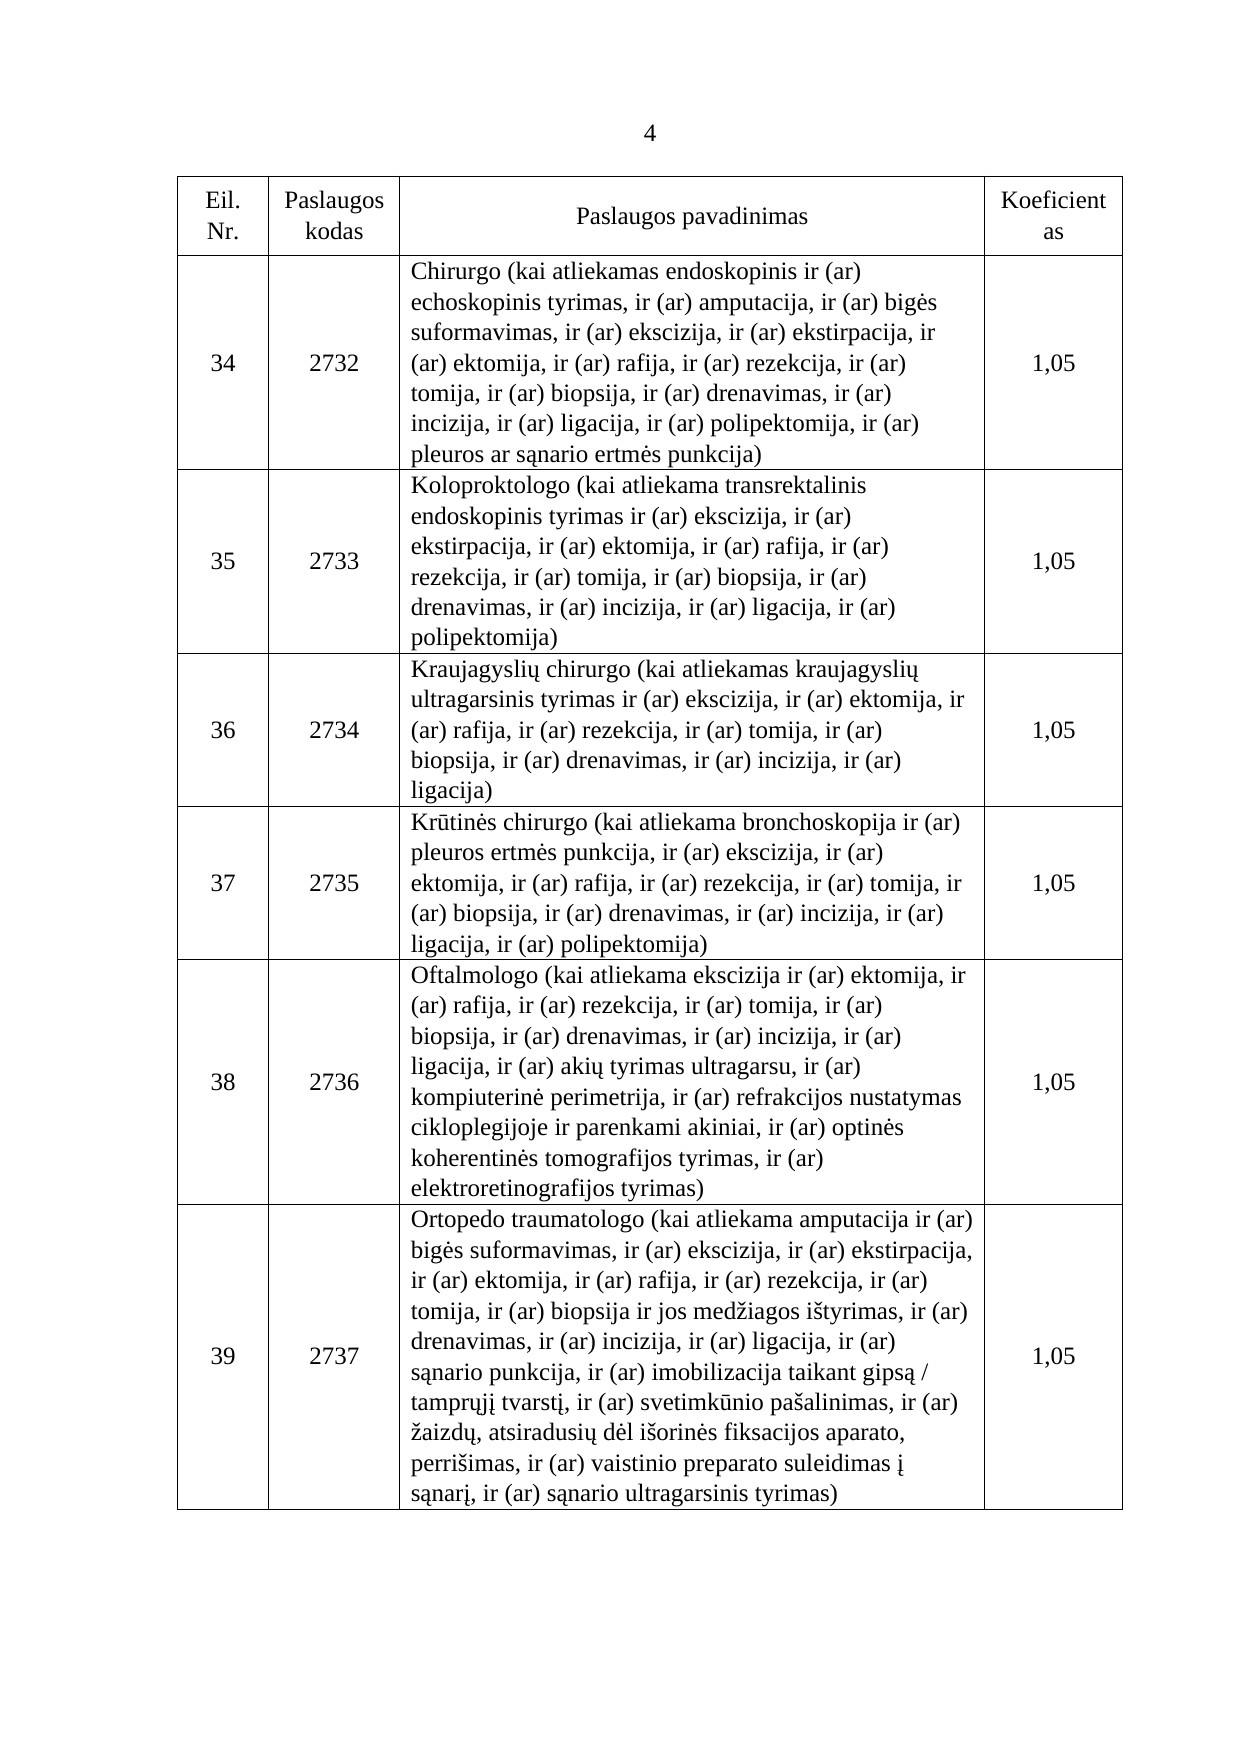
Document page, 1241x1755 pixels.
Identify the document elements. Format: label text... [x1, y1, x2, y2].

table_cell Chirurgo (kai atliekamas endoskopinis ir (ar) echoskopinis tyrimas, ir (ar) amputacija, ir (ar) bigės suformavimas, ir (ar) ekscizija, ir (ar) ekstirpacija, ir (ar) ektomija, ir (ar) rafija, ir (ar) rezekcija, ir (ar) tomija, ir (ar) biopsija, ir (ar) drenavimas, ir (ar) incizija, ir (ar) ligacija, ir (ar) polipektomija, ir (ar) pleuros ar sąnario ertmės punkcija) [400, 256, 984, 469]
table_cell Kraujagyslių chirurgo (kai atliekamas kraujagyslių ultragarsinis tyrimas ir (ar) ekscizija, ir (ar) ektomija, ir (ar) rafija, ir (ar) rezekcija, ir (ar) tomija, ir (ar) biopsija, ir (ar) drenavimas, ir (ar) incizija, ir (ar) ligacija) [400, 654, 984, 806]
table_cell 2735 [269, 807, 399, 959]
table_cell 1,05 [985, 1205, 1122, 1509]
table_header Paslaugos kodas [269, 177, 399, 255]
table_cell 38 [178, 960, 268, 1203]
table_cell 2732 [269, 256, 399, 469]
table_cell Ortopedo traumatologo (kai atliekama amputacija ir (ar) bigės suformavimas, ir (ar) ekscizija, ir (ar) ekstirpacija, ir (ar) ektomija, ir (ar) rafija, ir (ar) rezekcija, ir (ar) tomija, ir (ar) biopsija ir jos medžiagos ištyrimas, ir (ar) drenavimas, ir (ar) incizija, ir (ar) ligacija, ir (ar) sąnario punkcija, ir (ar) imobilizacija taikant gipsą / tamprųjį tvarstį, ir (ar) svetimkūnio pašalinimas, ir (ar) žaizdų, atsiradusių dėl išorinės fiksacijos aparato, perrišimas, ir (ar) vaistinio preparato suleidimas į sąnarį, ir (ar) sąnario ultragarsinis tyrimas) [400, 1205, 984, 1509]
table_cell Koloproktologo (kai atliekama transrektalinis endoskopinis tyrimas ir (ar) ekscizija, ir (ar) ekstirpacija, ir (ar) ektomija, ir (ar) rafija, ir (ar) rezekcija, ir (ar) tomija, ir (ar) biopsija, ir (ar) drenavimas, ir (ar) incizija, ir (ar) ligacija, ir (ar) polipektomija) [400, 470, 984, 653]
table_cell 35 [178, 470, 268, 653]
table_cell 1,05 [985, 654, 1122, 806]
table_cell 2736 [269, 960, 399, 1203]
table_cell 1,05 [985, 960, 1122, 1203]
table_cell 36 [178, 654, 268, 806]
table_cell 37 [178, 807, 268, 959]
table_cell 34 [178, 256, 268, 469]
table_cell 2733 [269, 470, 399, 653]
table_cell Oftalmologo (kai atliekama ekscizija ir (ar) ektomija, ir (ar) rafija, ir (ar) rezekcija, ir (ar) tomija, ir (ar) biopsija, ir (ar) drenavimas, ir (ar) incizija, ir (ar) ligacija, ir (ar) akių tyrimas ultragarsu, ir (ar) kompiuterinė perimetrija, ir (ar) refrakcijos nustatymas cikloplegijoje ir parenkami akiniai, ir (ar) optinės koherentinės tomografijos tyrimas, ir (ar) elektroretinografijos tyrimas) [400, 960, 984, 1203]
table_cell 2734 [269, 654, 399, 806]
table_header Paslaugos pavadinimas [400, 177, 984, 255]
table_cell 2737 [269, 1205, 399, 1509]
table_cell 39 [178, 1205, 268, 1509]
table_header Eil. Nr. [178, 177, 268, 255]
table_cell 1,05 [985, 470, 1122, 653]
table_header Koeficientas [985, 177, 1122, 255]
table_cell 1,05 [985, 807, 1122, 959]
table_cell 1,05 [985, 256, 1122, 469]
table_cell Krūtinės chirurgo (kai atliekama bronchoskopija ir (ar) pleuros ertmės punkcija, ir (ar) ekscizija, ir (ar) ektomija, ir (ar) rafija, ir (ar) rezekcija, ir (ar) tomija, ir (ar) biopsija, ir (ar) drenavimas, ir (ar) incizija, ir (ar) ligacija, ir (ar) polipektomija) [400, 807, 984, 959]
